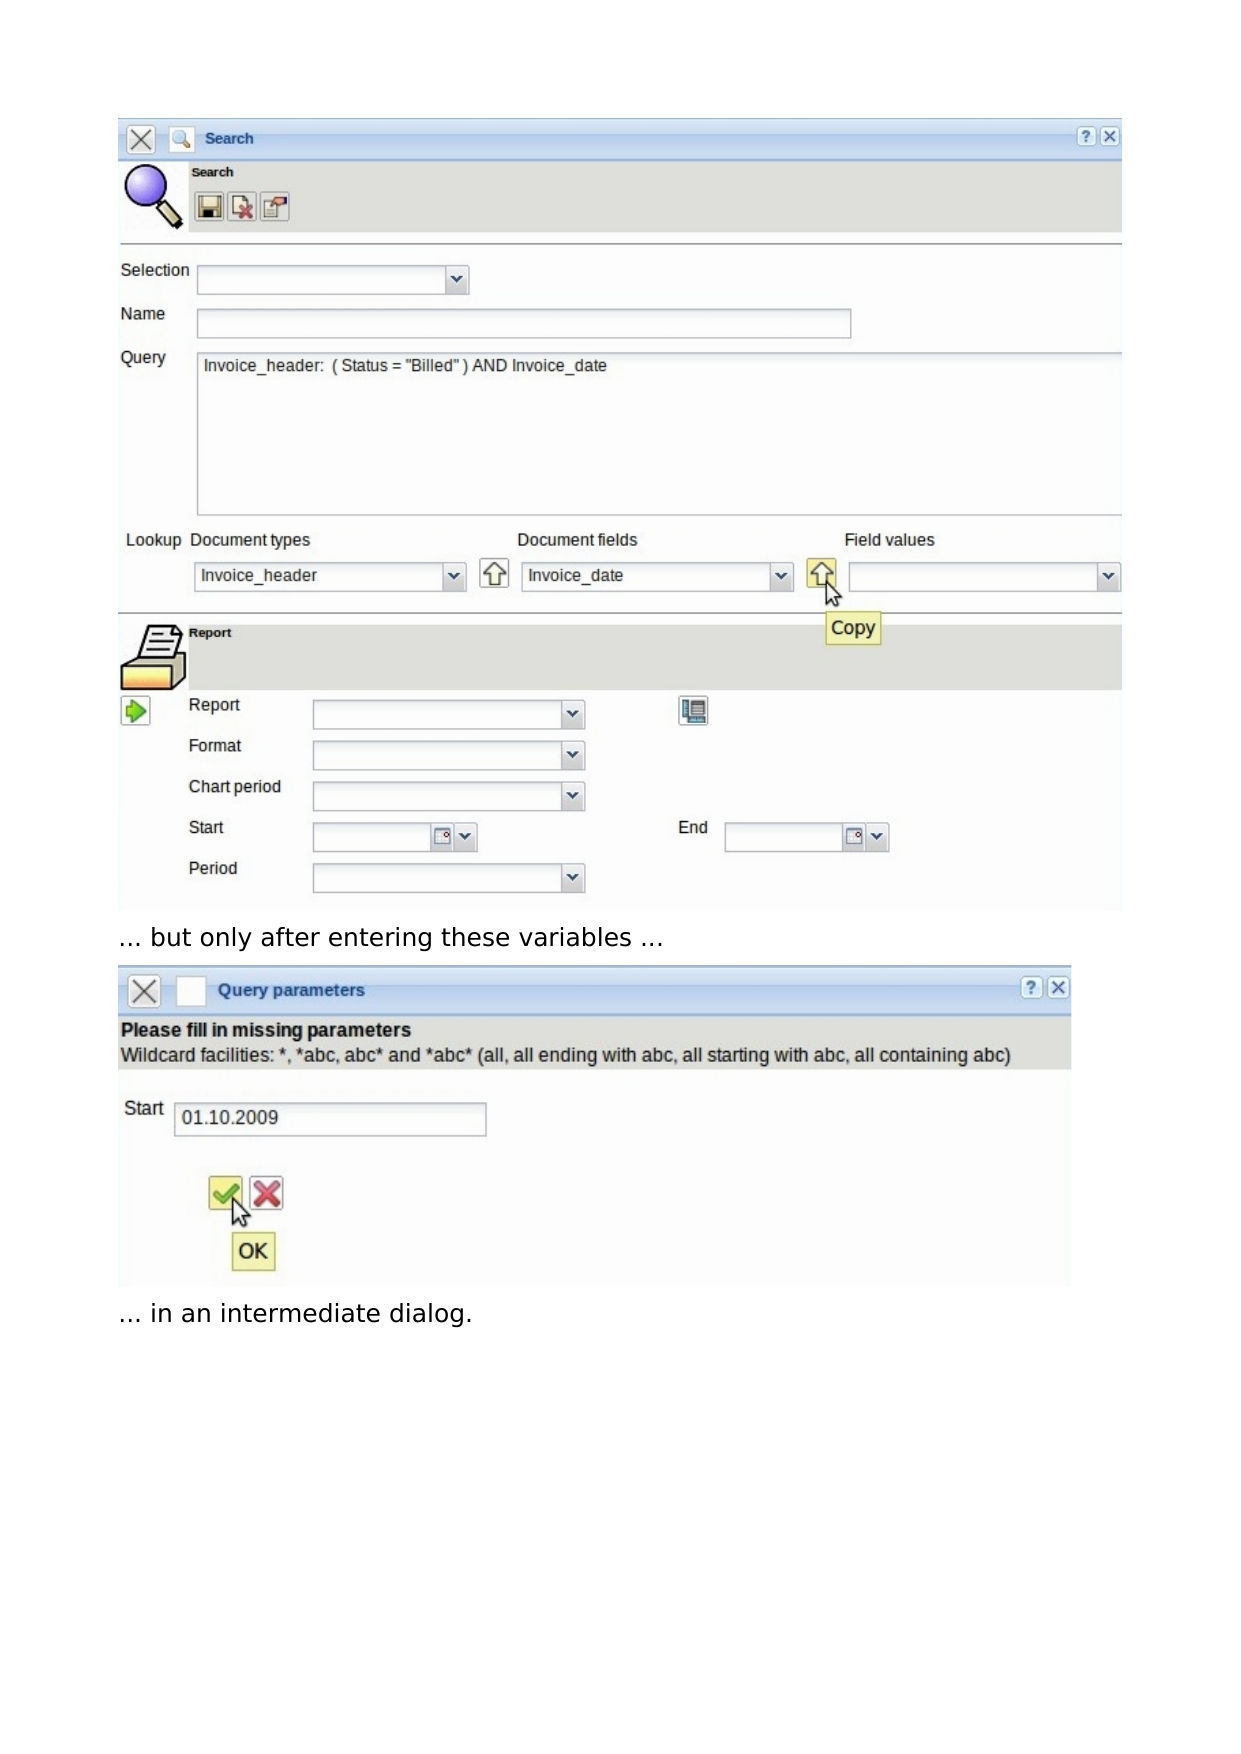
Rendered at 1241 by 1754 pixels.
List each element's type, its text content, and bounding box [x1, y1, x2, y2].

text ... in an intermediate dialog. [118, 1299, 1122, 1329]
text ... but only after entering these variables ... [118, 923, 1122, 953]
picture [118, 965, 1072, 1287]
picture [118, 118, 1123, 911]
